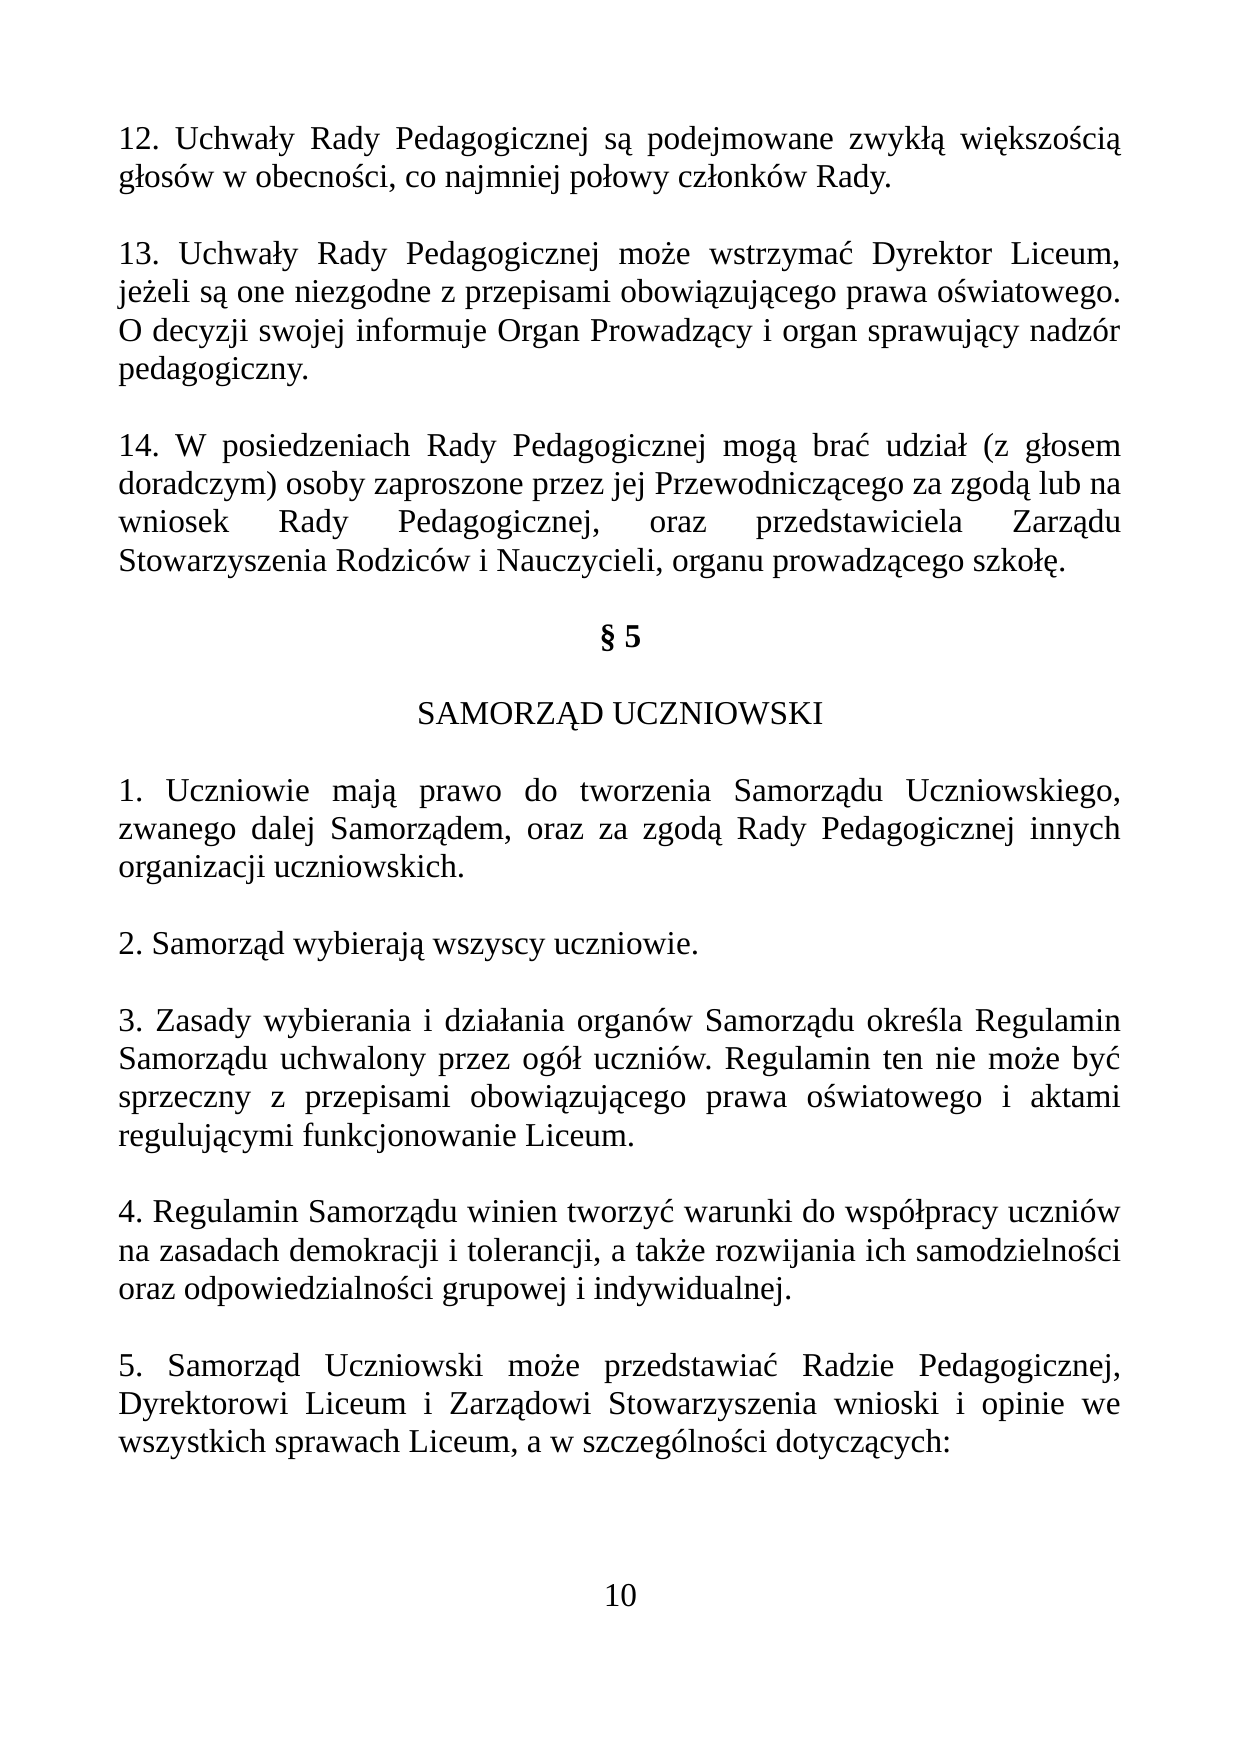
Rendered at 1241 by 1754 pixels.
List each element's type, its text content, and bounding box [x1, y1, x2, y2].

text SAMORZĄD UCZNIOWSKI [118, 693, 1122, 731]
text 2. Samorząd wybierają wszyscy uczniowie. [118, 923, 1122, 961]
text 14. W posiedzeniach Rady Pedagogicznej mogą brać udział (z głosem doradczym) osoby zaproszone przez jej Przewodniczącego za zgodą lub na wniosek Rady Pedagogicznej, oraz przedstawiciela Zarządu Stowarzyszenia Rodziców i Nauczycieli, organu prowadzącego szkołę. [118, 425, 1122, 578]
text 10 [118, 1575, 1122, 1613]
text 3. Zasady wybierania i działania organów Samorządu określa Regulamin Samorządu uchwalony przez ogół uczniów. Regulamin ten nie może być sprzeczny z przepisami obowiązującego prawa oświatowego i aktami regulującymi funkcjonowanie Liceum. [118, 1000, 1122, 1153]
text 1. Uczniowie mają prawo do tworzenia Samorządu Uczniowskiego, zwanego dalej Samorządem, oraz za zgodą Rady Pedagogicznej innych organizacji uczniowskich. [118, 770, 1122, 885]
text 13. Uchwały Rady Pedagogicznej może wstrzymać Dyrektor Liceum, jeżeli są one niezgodne z przepisami obowiązującego prawa oświatowego. O decyzji swojej informuje Organ Prowadzący i organ sprawujący nadzór pedagogiczny. [118, 233, 1122, 386]
text 4. Regulamin Samorządu winien tworzyć warunki do współpracy uczniów na zasadach demokracji i tolerancji, a także rozwijania ich samodzielności oraz odpowiedzialności grupowej i indywidualnej. [118, 1191, 1122, 1306]
text 5. Samorząd Uczniowski może przedstawiać Radzie Pedagogicznej, Dyrektorowi Liceum i Zarządowi Stowarzyszenia wnioski i opinie we wszystkich sprawach Liceum, a w szczególności dotyczących: [118, 1345, 1122, 1460]
text 12. Uchwały Rady Pedagogicznej są podejmowane zwykłą większością głosów w obecności, co najmniej połowy członków Rady. [118, 118, 1122, 195]
text § 5 [118, 616, 1122, 655]
